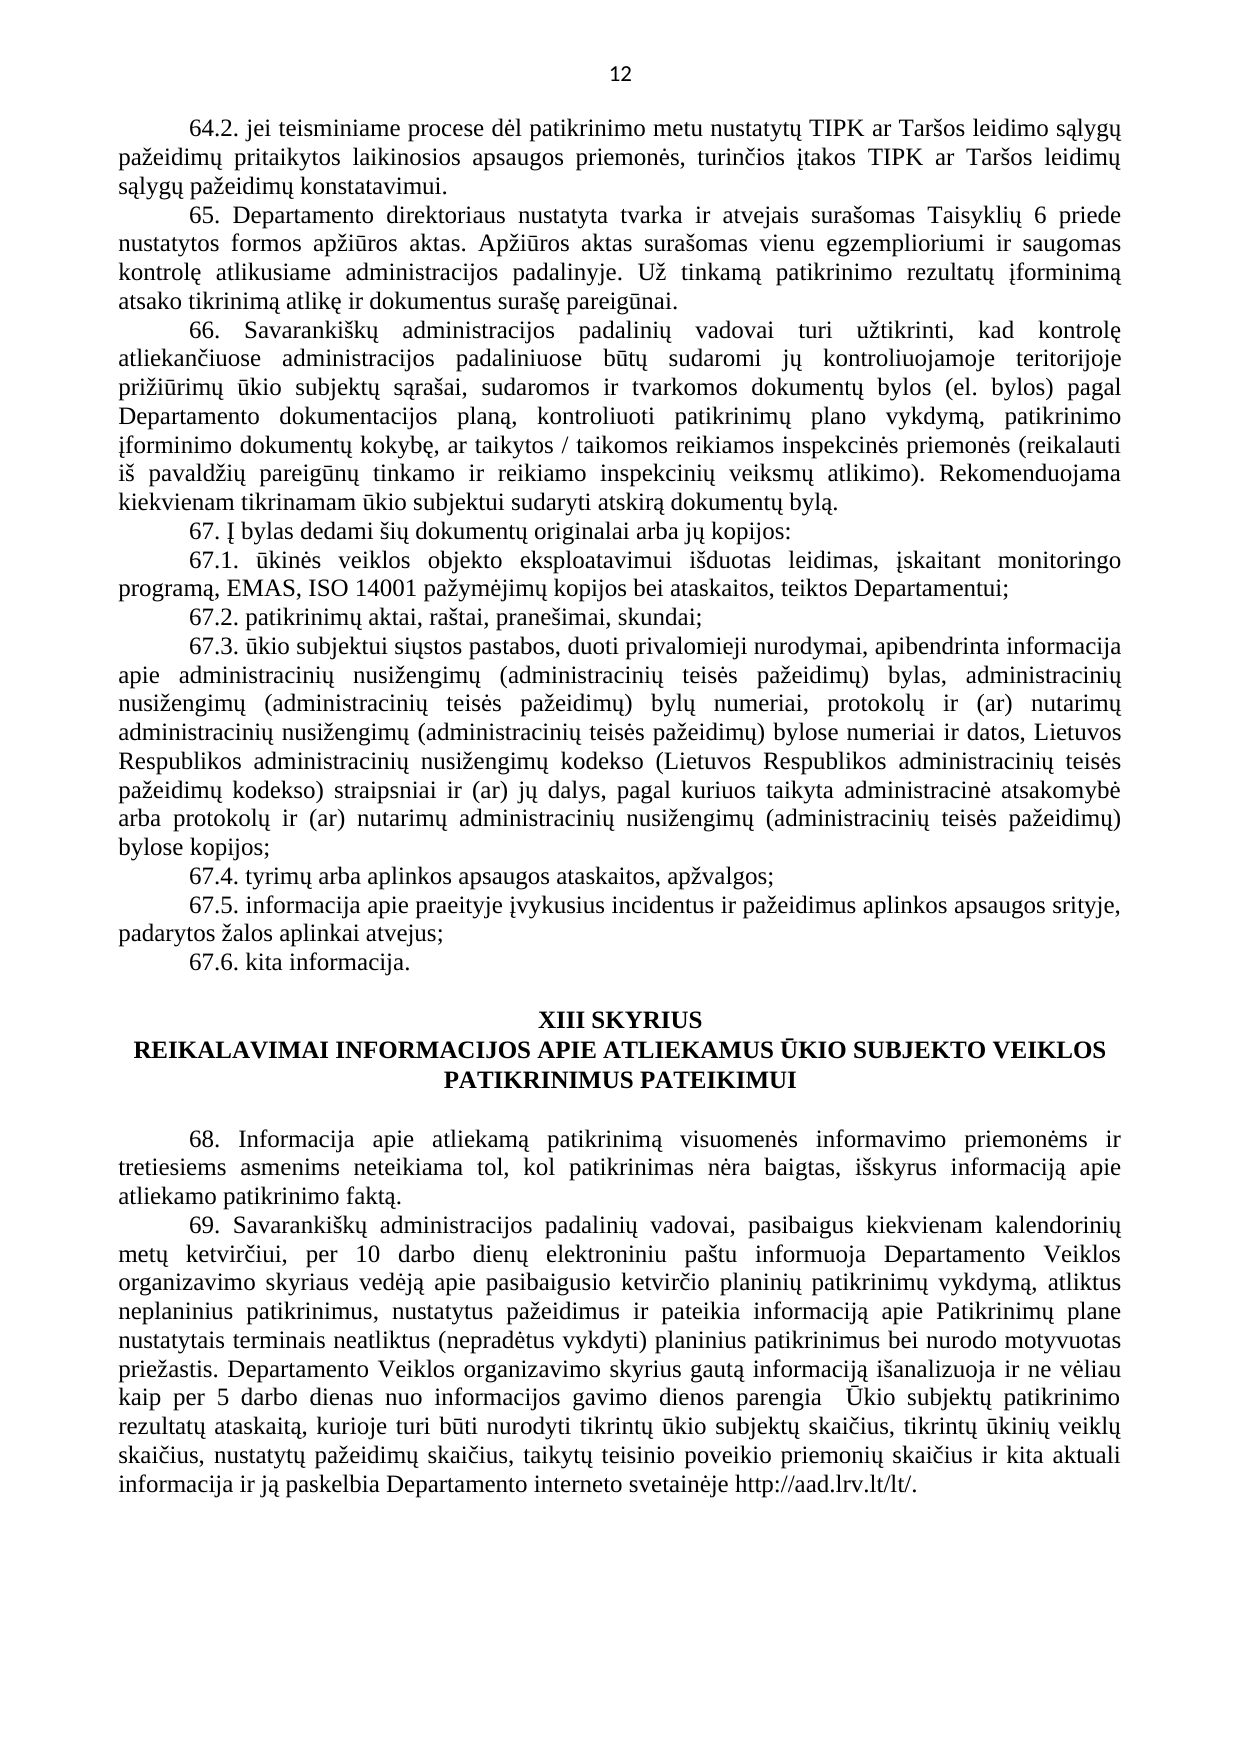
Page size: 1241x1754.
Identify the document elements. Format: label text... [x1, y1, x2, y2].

text 66. Savarankiškų administracijos padalinių vadovai turi užtikrinti, kad kontrolę atliekančiuose administracijos padaliniuose būtų sudaromi jų kontroliuojamoje teritorijoje prižiūrimų ūkio subjektų sąrašai, sudaromos ir tvarkomos dokumentų bylos (el. bylos) pagal Departamento dokumentacijos planą, kontroliuoti patikrinimų plano vykdymą, patikrinimo įforminimo dokumentų kokybę, ar taikytos / taikomos reikiamos inspekcinės priemonės (reikalauti iš pavaldžių pareigūnų tinkamo ir reikiamo inspekcinių veiksmų atlikimo). Rekomenduojama kiekvienam tikrinamam ūkio subjektui sudaryti atskirą dokumentų bylą. [118, 315, 1122, 516]
text 67.5. informacija apie praeityje įvykusius incidentus ir pažeidimus aplinkos apsaugos srityje, padarytos žalos aplinkai atvejus; [118, 890, 1122, 947]
text 67. Į bylas dedami šių dokumentų originalai arba jų kopijos: [118, 516, 1122, 545]
text 67.2. patikrinimų aktai, raštai, pranešimai, skundai; [118, 602, 1122, 631]
text 68. Informacija apie atliekamą patikrinimą visuomenės informavimo priemonėms ir tretiesiems asmenims neteikiama tol, kol patikrinimas nėra baigtas, išskyrus informaciją apie atliekamo patikrinimo faktą. [118, 1124, 1122, 1210]
text 67.6. kita informacija. [118, 947, 1122, 976]
text 69. Savarankiškų administracijos padalinių vadovai, pasibaigus kiekvienam kalendorinių metų ketvirčiui, per 10 darbo dienų elektroniniu paštu informuoja Departamento Veiklos organizavimo skyriaus vedėją apie pasibaigusio ketvirčio planinių patikrinimų vykdymą, atliktus neplaninius patikrinimus, nustatytus pažeidimus ir pateikia informaciją apie Patikrinimų plane nustatytais terminais neatliktus (nepradėtus vykdyti) planinius patikrinimus bei nurodo motyvuotas priežastis. Departamento Veiklos organizavimo skyrius gautą informaciją išanalizuoja ir ne vėliau kaip per 5 darbo dienas nuo informacijos gavimo dienos parengia Ūkio subjektų patikrinimo rezultatų ataskaitą, kurioje turi būti nurodyti tikrintų ūkio subjektų skaičius, tikrintų ūkinių veiklų skaičius, nustatytų pažeidimų skaičius, taikytų teisinio poveikio priemonių skaičius ir kita aktuali informacija ir ją paskelbia Departamento interneto svetainėje http://aad.lrv.lt/lt/. [118, 1210, 1122, 1497]
text 67.1. ūkinės veiklos objekto eksploatavimui išduotas leidimas, įskaitant monitoringo programą, EMAS, ISO 14001 pažymėjimų kopijos bei ataskaitos, teiktos Departamentui; [118, 545, 1122, 602]
text 65. Departamento direktoriaus nustatyta tvarka ir atvejais surašomas Taisyklių 6 priede nustatytos formos apžiūros aktas. Apžiūros aktas surašomas vienu egzemplioriumi ir saugomas kontrolę atlikusiame administracijos padalinyje. Už tinkamą patikrinimo rezultatų įforminimą atsako tikrinimą atlikę ir dokumentus surašę pareigūnai. [118, 200, 1122, 315]
text XIII SKYRIUS [118, 1005, 1122, 1033]
text 67.4. tyrimų arba aplinkos apsaugos ataskaitos, apžvalgos; [118, 861, 1122, 890]
text REIKALAVIMAI INFORMACIJOS APIE ATLIEKAMUS ŪKIO SUBJEKTO VEIKLOS PATIKRINIMUS PATEIKIMUI [118, 1035, 1122, 1094]
text 67.3. ūkio subjektui siųstos pastabos, duoti privalomieji nurodymai, apibendrinta informacija apie administracinių nusižengimų (administracinių teisės pažeidimų) bylas, administracinių nusižengimų (administracinių teisės pažeidimų) bylų numeriai, protokolų ir (ar) nutarimų administracinių nusižengimų (administracinių teisės pažeidimų) bylose numeriai ir datos, Lietuvos Respublikos administracinių nusižengimų kodekso (Lietuvos Respublikos administracinių teisės pažeidimų kodekso) straipsniai ir (ar) jų dalys, pagal kuriuos taikyta administracinė atsakomybė arba protokolų ir (ar) nutarimų administracinių nusižengimų (administracinių teisės pažeidimų) bylose kopijos; [118, 631, 1122, 861]
text 64.2. jei teisminiame procese dėl patikrinimo metu nustatytų TIPK ar Taršos leidimo sąlygų pažeidimų pritaikytos laikinosios apsaugos priemonės, turinčios įtakos TIPK ar Taršos leidimų sąlygų pažeidimų konstatavimui. [118, 113, 1122, 200]
